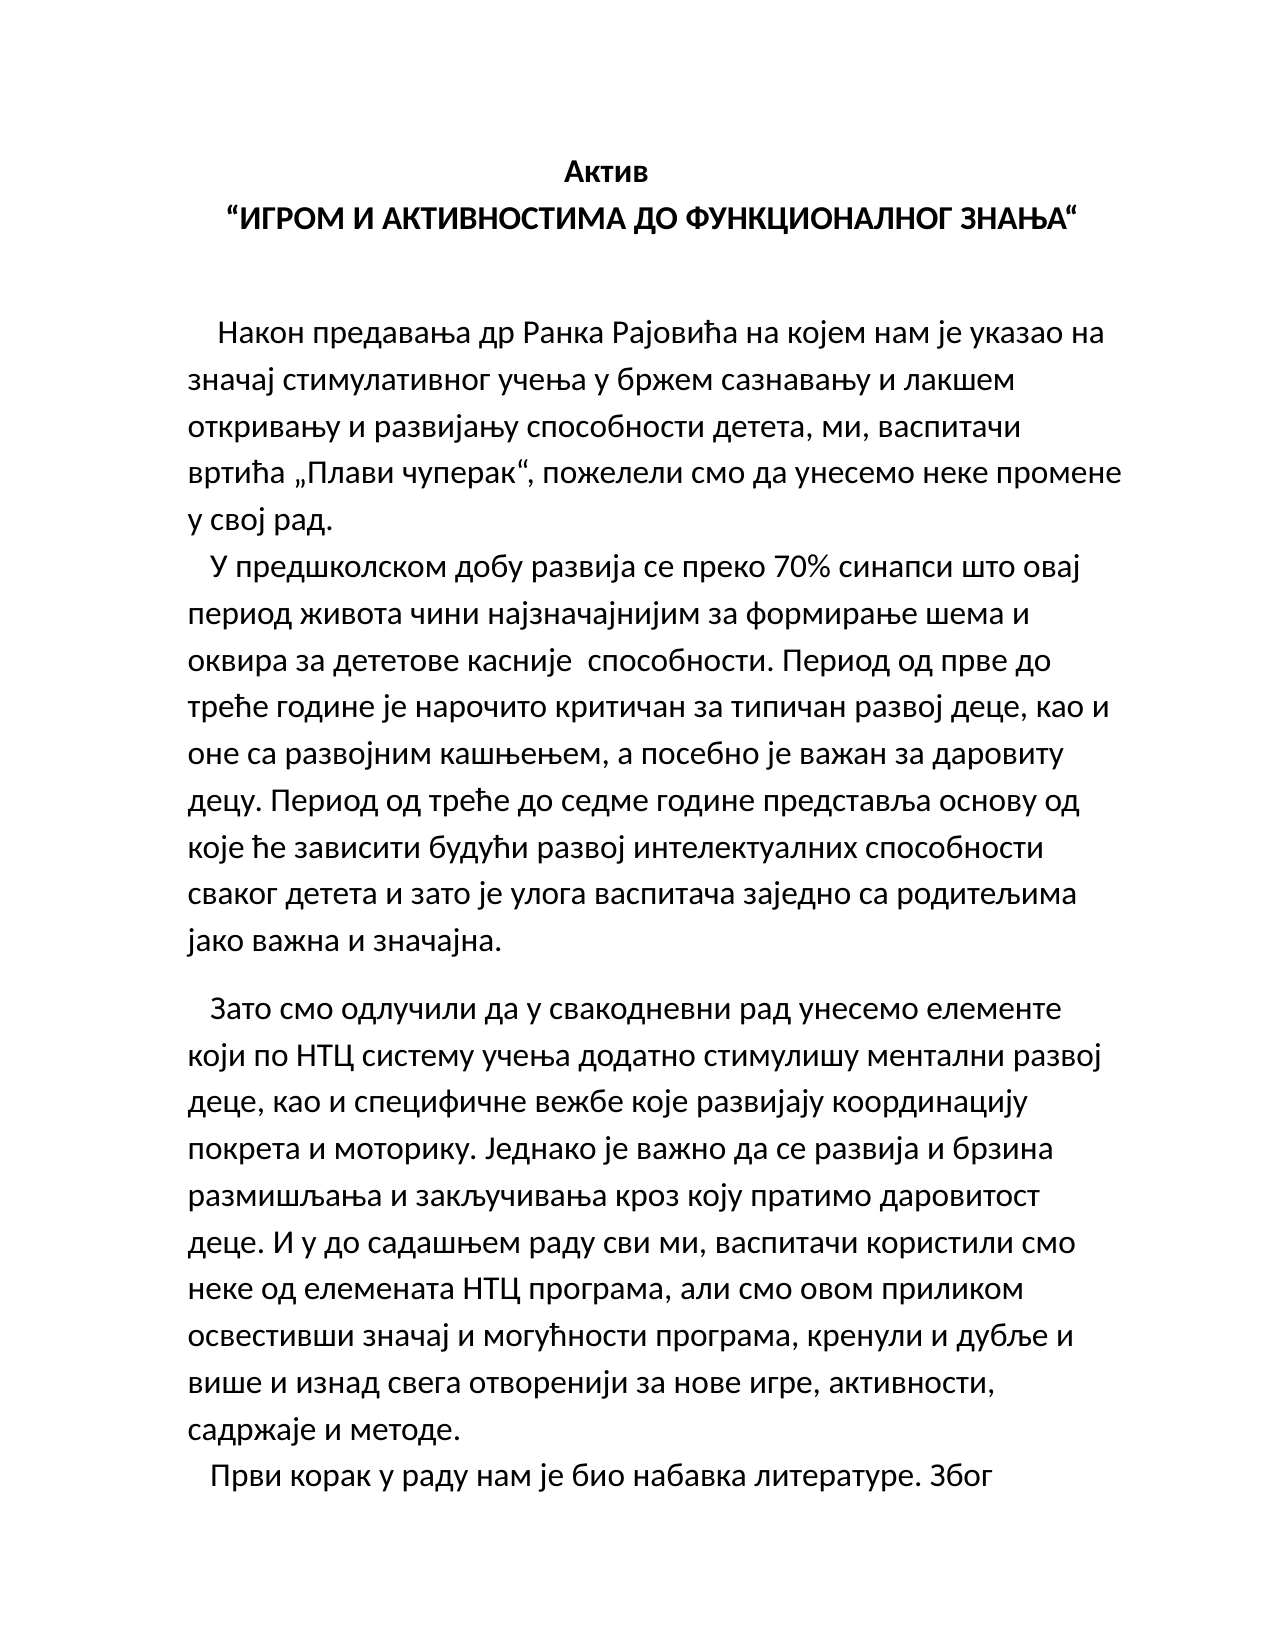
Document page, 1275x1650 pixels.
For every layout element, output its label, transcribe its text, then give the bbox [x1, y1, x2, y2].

list Након предавања др Ранка Рајовића на којем нам је указао на значај стимулативног учења у бржем сазнавању и лакшем откривању и развијању способности детета, ми, васпитачи вртића „Плави чуперак“, пожелели смо да унесемо неке промене у свој рад. У предшколском добу развија се преко 70% синапси што овај период живота чини најзначајнијим за формирање шема и оквира за дететове касније способности. Период од прве до треће године је нарочито критичан за типичан развој деце, као и оне са развојним кашњењем, а посебно је важан за даровиту децу. Период од треће до седме године представља основу од које ће зависити будући развој интелектуалних способности сваког детета и зато је улога васпитача заједно са родитељима јако важна и значајна. [187, 264, 1125, 960]
list Зато смо одлучили да у свакодневни рад унесемо елементе који по НТЦ систему учења додатно стимулишу ментални развој деце, као и специфичне вежбе које развијају координацију покрета и моторику. Једнако је важно да се развија и брзина размишљања и закључивања кроз коју пратимо даровитост деце. И у до садашњем раду сви ми, васпитачи користили смо неке од елемената НТЦ програма, али смо овом приликом освестивши значај и могућности програма, кренули и дубље и више и изнад свега отворенији за нове игре, активности, садржаје и методе. Први корак у раду нам је био набавка литературе. Због [187, 987, 1125, 1495]
list Актив “ИГРОМ И АКТИВНОСТИМА ДО ФУНКЦИОНАЛНОГ ЗНАЊА“ [187, 150, 1125, 237]
